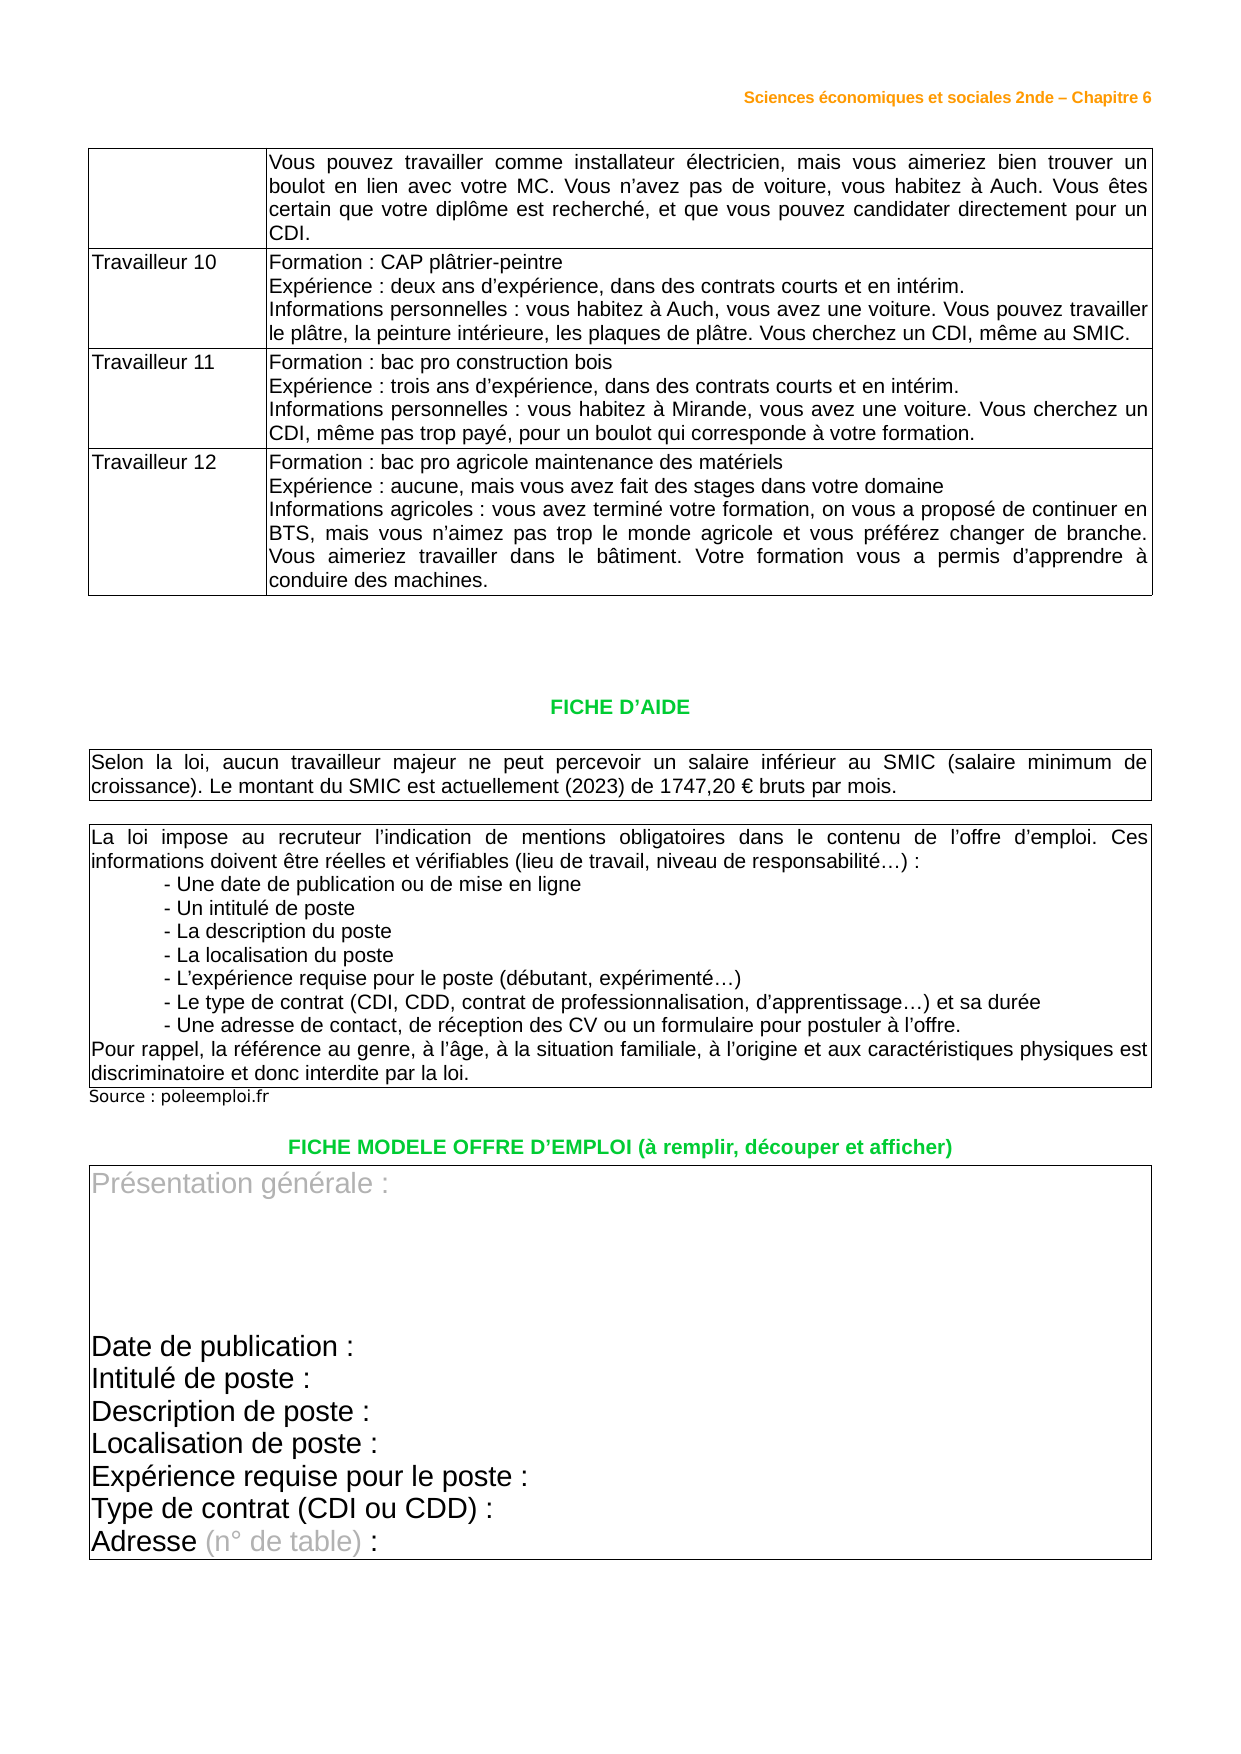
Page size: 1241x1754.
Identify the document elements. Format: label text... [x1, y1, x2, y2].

text Adresse (n° de table) : [90, 1523, 1151, 1559]
text Intitulé de poste : [90, 1360, 1151, 1393]
table_cell Formation : bac pro construction bois Expérience : trois ans d’expérience, dans des contrats courts et en intérim. Informations personnelles : vous habitez à Mirande, vous avez une voiture. Vous cherchez un CDI, même pas trop payé, pour un boulot qui corresponde à votre formation. [267, 349, 1152, 448]
text - Une date de publication ou de mise en ligne [90, 871, 1151, 894]
text FICHE D’AIDE [88, 695, 1152, 719]
text Expérience requise pour le poste : [90, 1458, 1151, 1490]
text Localisation de poste : [90, 1425, 1151, 1458]
table_cell Travailleur 11 [89, 349, 266, 448]
text - La description du poste [90, 918, 1151, 941]
text Source : poleemploi.fr [88, 1087, 1152, 1106]
table_cell Vous pouvez travailler comme installateur électricien, mais vous aimeriez bien trouver un boulot en lien avec votre MC. Vous n’avez pas de voiture, vous habitez à Auch. Vous êtes certain que votre diplôme est recherché, et que vous pouvez candidater directement pour un CDI. [267, 149, 1152, 248]
text FICHE MODELE OFFRE D’EMPLOI (à remplir, découper et afficher) [88, 1136, 1152, 1159]
text Description de poste : [90, 1393, 1151, 1425]
text Type de contrat (CDI ou CDD) : [90, 1490, 1151, 1523]
text Présentation générale : [90, 1166, 1151, 1200]
text - Le type de contrat (CDI, CDD, contrat de professionnalisation, d’apprentissage…) et sa durée [90, 988, 1151, 1012]
text - L’expérience requise pour le poste (débutant, expérimenté…) [90, 965, 1151, 988]
text - La localisation du poste [90, 941, 1151, 965]
text - Une adresse de contact, de réception des CV ou un formulaire pour postuler à l’offre. [90, 1012, 1151, 1035]
text La loi impose au recruteur l’indication de mentions obligatoires dans le contenu de l’offre d’emploi. Ces informations doivent être réelles et vérifiables (lieu de travail, niveau de responsabilité…) : [90, 825, 1151, 871]
table_cell Travailleur 12 [89, 449, 266, 595]
text - Un intitulé de poste [90, 894, 1151, 918]
table_cell [89, 149, 266, 248]
text Selon la loi, aucun travailleur majeur ne peut percevoir un salaire inférieur au SMIC (salaire minimum de croissance). Le montant du SMIC est actuellement (2023) de 1747,20 € bruts par mois. [90, 750, 1151, 800]
table_cell Formation : CAP plâtrier-peintre Expérience : deux ans d’expérience, dans des contrats courts et en intérim. Informations personnelles : vous habitez à Auch, vous avez une voiture. Vous pouvez travailler le plâtre, la peinture intérieure, les plaques de plâtre. Vous cherchez un CDI, même au SMIC. [267, 249, 1152, 348]
text Pour rappel, la référence au genre, à l’âge, à la situation familiale, à l’origine et aux caractéristiques physiques est discriminatoire et donc interdite par la loi. [90, 1035, 1151, 1087]
table_cell Travailleur 10 [89, 249, 266, 348]
text Date de publication : [90, 1328, 1151, 1360]
table_cell Formation : bac pro agricole maintenance des matériels Expérience : aucune, mais vous avez fait des stages dans votre domaine Informations agricoles : vous avez terminé votre formation, on vous a proposé de continuer en BTS, mais vous n’aimez pas trop le monde agricole et vous préférez changer de branche. Vous aimeriez travailler dans le bâtiment. Votre formation vous a permis d’apprendre à conduire des machines. [267, 449, 1152, 595]
